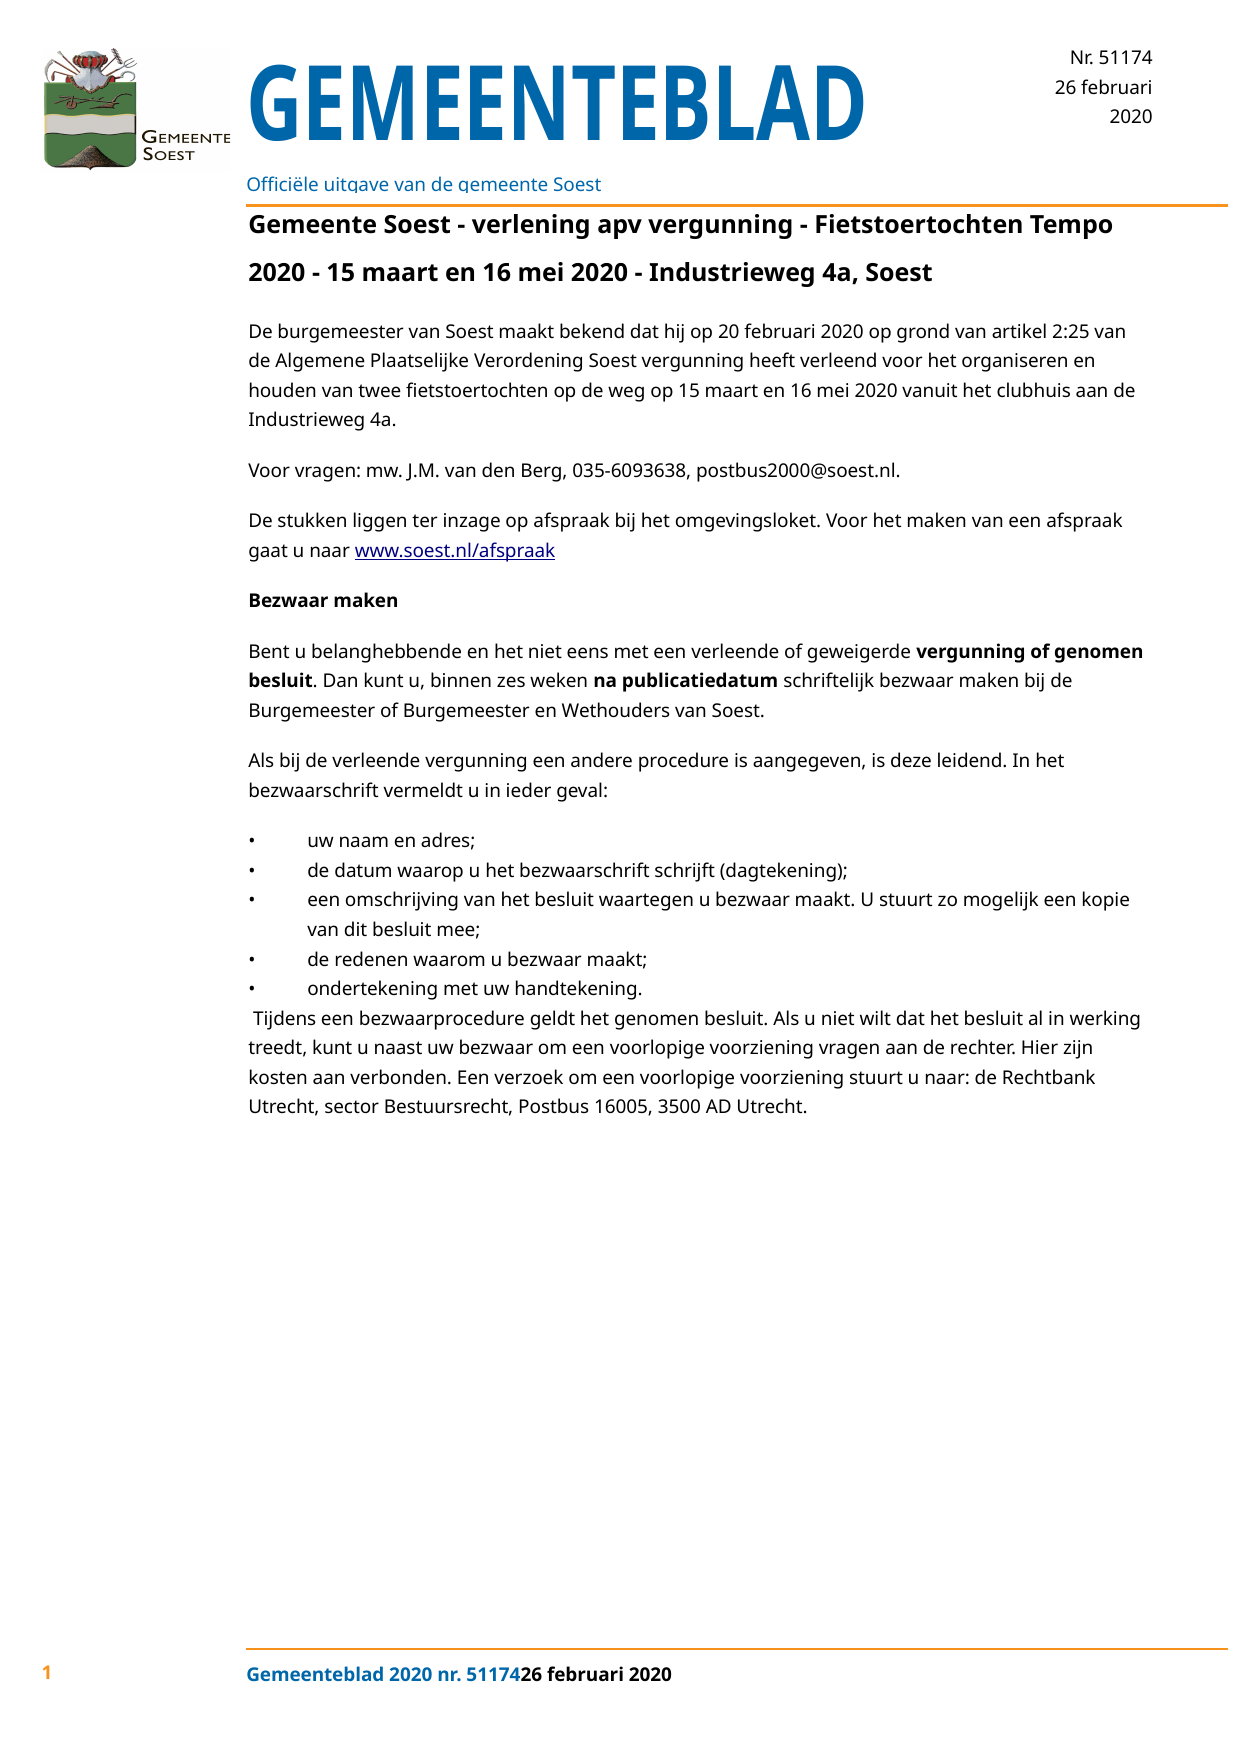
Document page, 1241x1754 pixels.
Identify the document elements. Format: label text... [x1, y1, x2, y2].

list de datum waarop u het bezwaarschrift schrijft (dagtekening); [248, 857, 1152, 883]
list een omschrijving van het besluit waartegen u bezwaar maakt. U stuurt zo mogelijk een kopie van dit besluit mee; [248, 887, 1152, 942]
text Voor vragen: mw. J.M. van den Berg, 035-6093638, postbus2000@soest.nl. [248, 457, 1152, 483]
text Gemeente Soest - verlening apv vergunning - Fietstoertochten Tempo 2020 - 15 maart en 16 mei 2020 - Industrieweg 4a, Soest [248, 207, 1152, 288]
text Als bij de verleende vergunning een andere procedure is aangegeven, is deze leidend. In het bezwaarschrift vermeldt u in ieder geval: [248, 747, 1152, 803]
text Bent u belanghebbende en het niet eens met een verleende of geweigerde vergunning of genomen besluit. Dan kunt u, binnen zes weken na publicatiedatum schriftelijk bezwaar maken bij de Burgemeester of Burgemeester en Wethouders van Soest. [248, 638, 1152, 723]
text Bezwaar maken [248, 587, 1152, 613]
picture [41, 47, 231, 172]
list de redenen waarom u bezwaar maakt; [248, 946, 1152, 972]
text Tijdens een bezwaarprocedure geldt het genomen besluit. Als u niet wilt dat het besluit al in werking treedt, kunt u naast uw bezwaar om een voorlopige voorziening vragen aan de rechter. Hier zijn kosten aan verbonden. Een verzoek om een voorlopige voorziening stuurt u naar: de Rechtbank Utrecht, sector Bestuursrecht, Postbus 16005, 3500 AD Utrecht. [248, 1005, 1152, 1119]
text De stukken liggen ter inzage op afspraak bij het omgevingsloket. Voor het maken van een afspraak gaat u naar www.soest.nl/afspraak [248, 507, 1152, 563]
list uw naam en adres; [248, 827, 1152, 853]
text De burgemeester van Soest maakt bekend dat hij op 20 februari 2020 op grond van artikel 2:25 van de Algemene Plaatselijke Verordening Soest vergunning heeft verleend voor het organiseren en houden van twee fietstoertochten op de weg op 15 maart en 16 mei 2020 vanuit het clubhuis aan de Industrieweg 4a. [248, 318, 1152, 432]
list ondertekening met uw handtekening. [248, 975, 1152, 1001]
